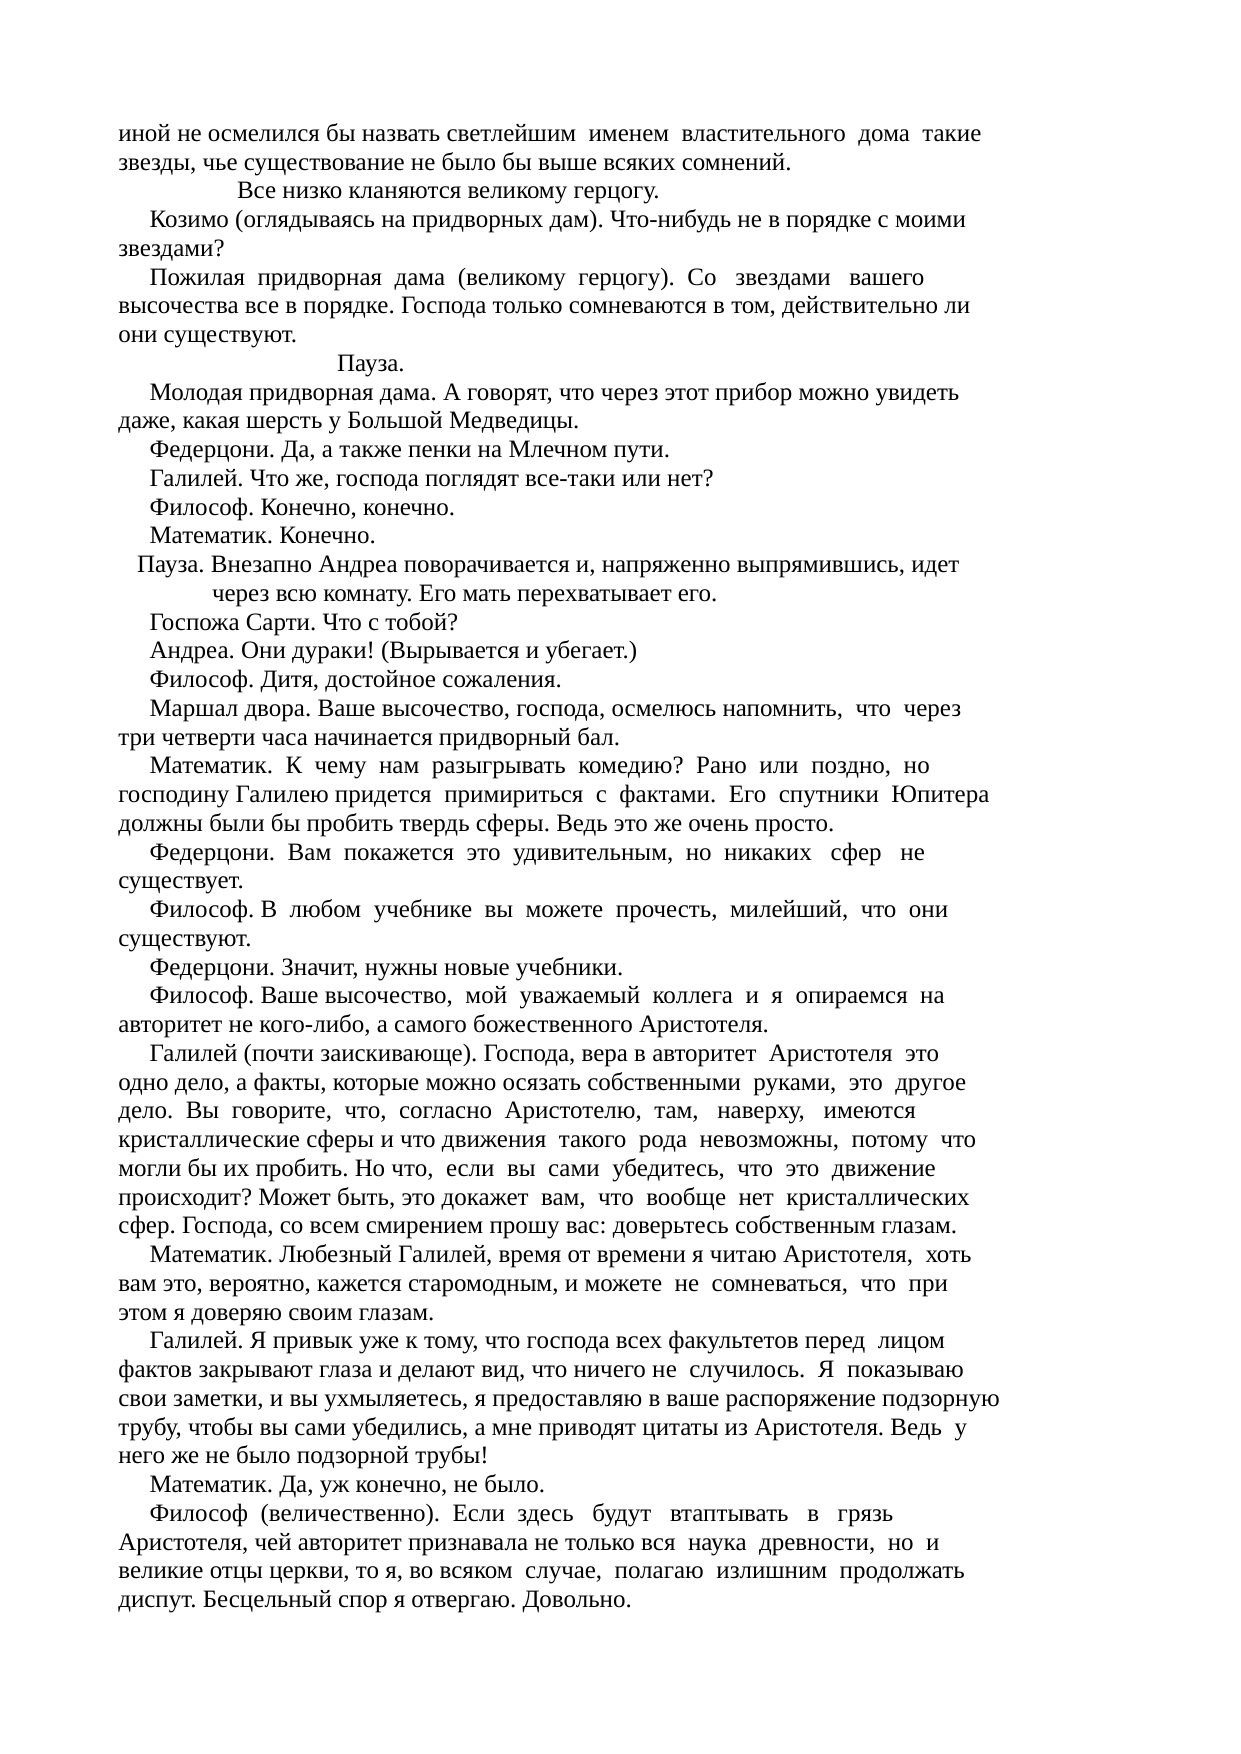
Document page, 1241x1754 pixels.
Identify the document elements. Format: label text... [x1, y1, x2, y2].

text Маршал двора. Ваше высочество, господа, осмелюсь напомнить, что через [118, 693, 1122, 722]
text Все низко кланяются великому герцогу. [118, 176, 1122, 204]
text трубу, чтобы вы сами убедились, а мне приводят цитаты из Аристотеля. Ведь у [118, 1412, 1122, 1441]
text кристаллические сферы и что движения такого рода невозможны, потому что [118, 1124, 1122, 1153]
text звездами? [118, 233, 1122, 262]
text Федерцони. Вам покажется это удивительным, но никаких сфер не [118, 837, 1122, 866]
text фактов закрывают глаза и делают вид, что ничего не случилось. Я показываю [118, 1354, 1122, 1383]
text Математик. Любезный Галилей, время от времени я читаю Аристотеля, хоть [118, 1239, 1122, 1268]
text звезды, чье существование не было бы выше всяких сомнений. [118, 147, 1122, 176]
text Федерцони. Значит, нужны новые учебники. [118, 952, 1122, 981]
text высочества все в порядке. Господа только сомневаются в том, действительно ли [118, 291, 1122, 319]
text Госпожа Сарти. Что с тобой? [118, 607, 1122, 636]
text иной не осмелился бы назвать светлейшим именем властительного дома такие [118, 118, 1122, 147]
text свои заметки, и вы ухмыляетесь, я предоставляю в ваше распоряжение подзорную [118, 1383, 1122, 1412]
text они существуют. [118, 319, 1122, 348]
text Математик. Да, уж конечно, не было. [118, 1469, 1122, 1498]
text Математик. К чему нам разыгрывать комедию? Рано или поздно, но [118, 751, 1122, 779]
text этом я доверяю своим глазам. [118, 1297, 1122, 1326]
text Галилей. Я привык уже к тому, что господа всех факультетов перед лицом [118, 1326, 1122, 1354]
text него же не было подзорной трубы! [118, 1441, 1122, 1469]
text три четверти часа начинается придворный бал. [118, 722, 1122, 751]
text господину Галилею придется примириться с фактами. Его спутники Юпитера [118, 779, 1122, 808]
text вам это, вероятно, кажется старомодным, и можете не сомневаться, что при [118, 1268, 1122, 1297]
text существует. [118, 866, 1122, 894]
text Философ. В любом учебнике вы можете прочесть, милейший, что они [118, 894, 1122, 923]
text Математик. Конечно. [118, 521, 1122, 549]
text Философ. Дитя, достойное сожаления. [118, 664, 1122, 693]
text Федерцони. Да, а также пенки на Млечном пути. [118, 434, 1122, 463]
text Аристотеля, чей авторитет признавала не только вся наука древности, но и [118, 1527, 1122, 1556]
text Философ (величественно). Если здесь будут втаптывать в грязь [118, 1498, 1122, 1527]
text Пауза. [118, 348, 1122, 377]
text должны были бы пробить твердь сферы. Ведь это же очень просто. [118, 808, 1122, 837]
text Философ. Конечно, конечно. [118, 492, 1122, 521]
text диспут. Бесцельный спор я отвергаю. Довольно. [118, 1584, 1122, 1613]
text Андреа. Они дураки! (Вырывается и убегает.) [118, 636, 1122, 664]
text могли бы их пробить. Но что, если вы сами убедитесь, что это движение [118, 1153, 1122, 1182]
text Пожилая придворная дама (великому герцогу). Со звездами вашего [118, 262, 1122, 291]
text Козимо (оглядываясь на придворных дам). Что-нибудь не в порядке с моими [118, 204, 1122, 233]
text одно дело, а факты, которые можно осязать собственными руками, это другое [118, 1067, 1122, 1096]
text дело. Вы говорите, что, согласно Аристотелю, там, наверху, имеются [118, 1096, 1122, 1124]
text Галилей. Что же, господа поглядят все-таки или нет? [118, 463, 1122, 492]
text Молодая придворная дама. А говорят, что через этот прибор можно увидеть [118, 377, 1122, 406]
text сфер. Господа, со всем смирением прошу вас: доверьтесь собственным глазам. [118, 1211, 1122, 1239]
text происходит? Может быть, это докажет вам, что вообще нет кристаллических [118, 1182, 1122, 1211]
text авторитет не кого-либо, а самого божественного Аристотеля. [118, 1009, 1122, 1038]
text даже, какая шерсть у Большой Медведицы. [118, 406, 1122, 434]
text существуют. [118, 923, 1122, 952]
text Пауза. Внезапно Андреа поворачивается и, напряженно выпрямившись, идет [118, 549, 1122, 578]
text Галилей (почти заискивающе). Господа, вера в авторитет Аристотеля это [118, 1038, 1122, 1067]
text великие отцы церкви, то я, во всяком случае, полагаю излишним продолжать [118, 1556, 1122, 1584]
text через всю комнату. Его мать перехватывает его. [118, 578, 1122, 607]
text Философ. Ваше высочество, мой уважаемый коллега и я опираемся на [118, 981, 1122, 1009]
